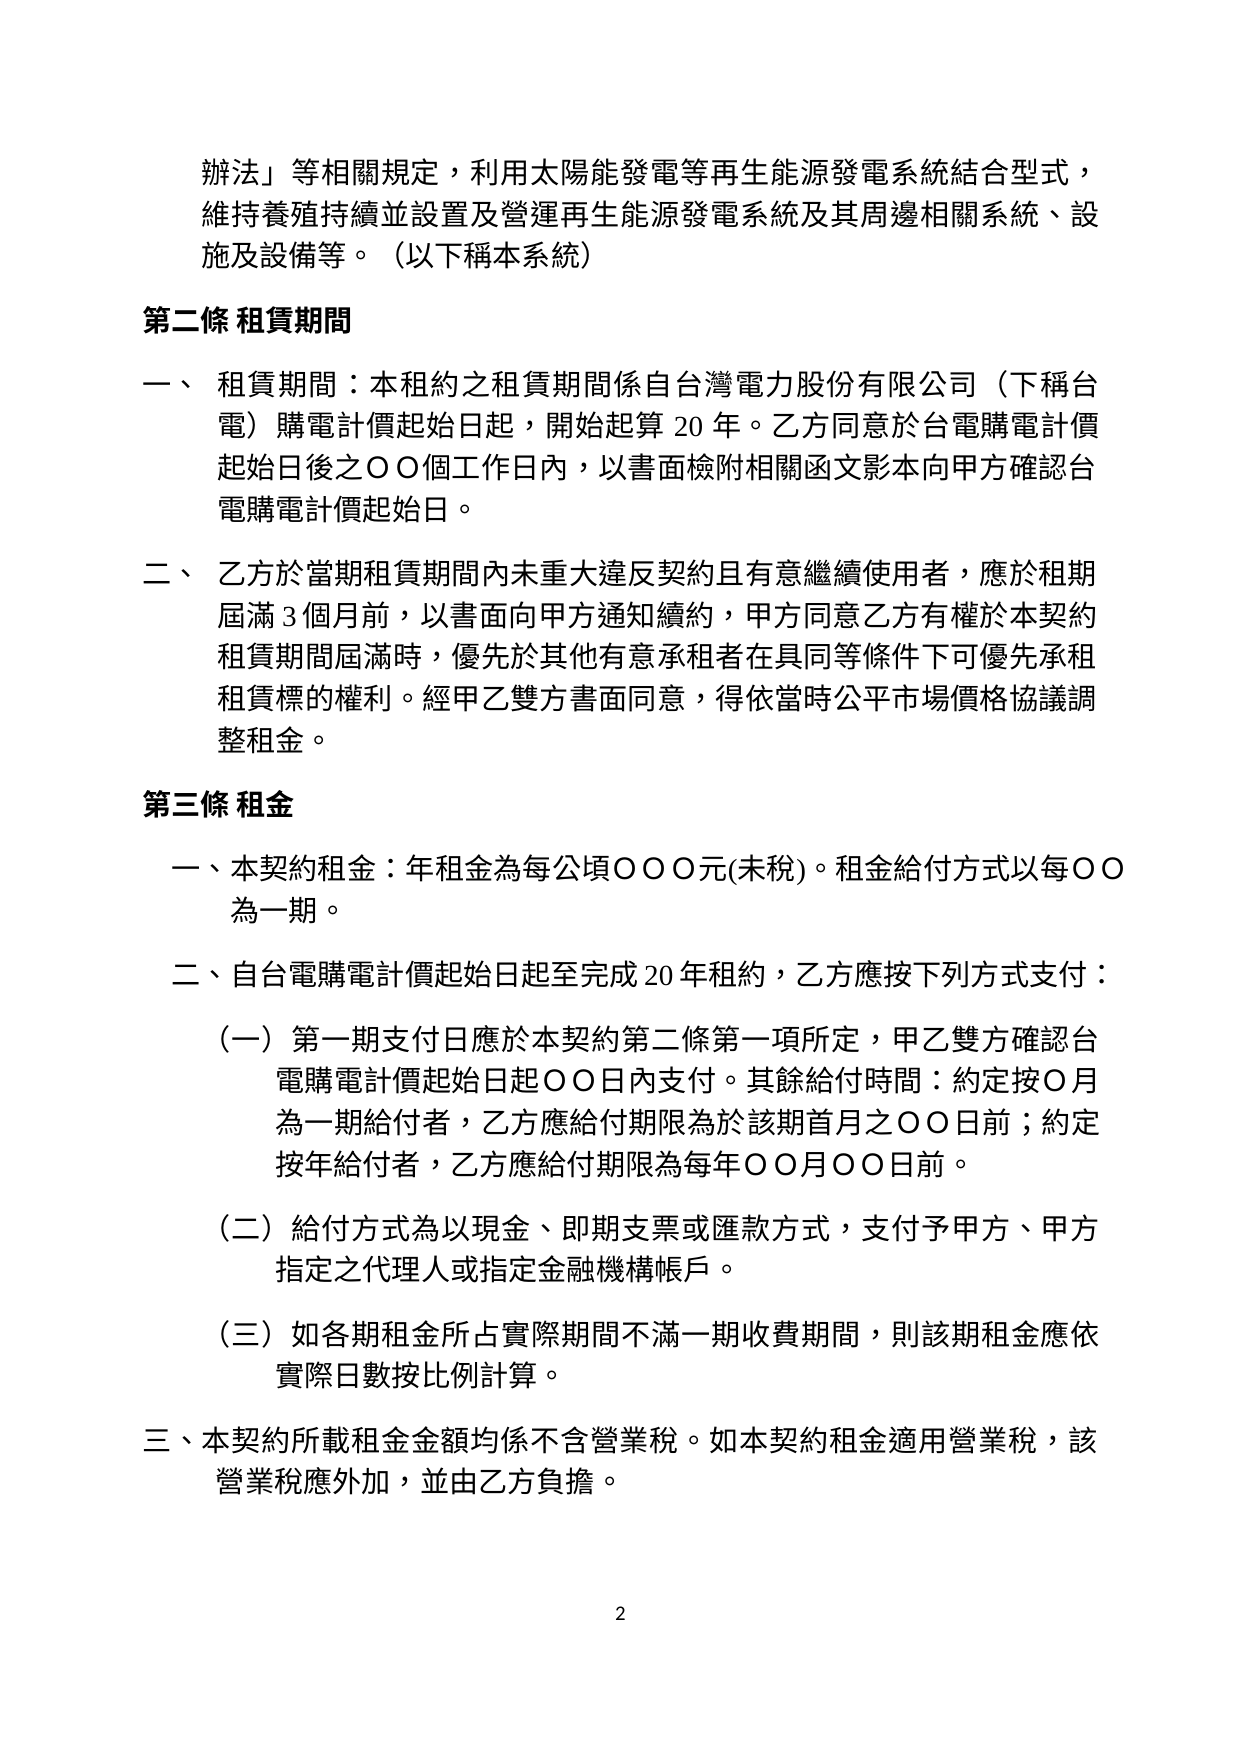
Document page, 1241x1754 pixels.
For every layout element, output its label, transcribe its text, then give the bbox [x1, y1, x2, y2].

text 一、本契約租金：年租金為每公頃ＯＯＯ元(未稅)。租金給付方式以每ＯＯ為一期。 [171, 846, 1128, 930]
subtitle 第二條 租賃期間 [142, 298, 1101, 339]
subtitle 第三條 租金 [142, 782, 1101, 824]
text （三）如各期租金所占實際期間不滿一期收費期間，則該期租金應依實際日數按比例計算。 [201, 1312, 1101, 1395]
text （一）第一期支付日應於本契約第二條第一項所定，甲乙雙方確認台電購電計價起始日起ＯＯ日內支付。其餘給付時間：約定按Ｏ月為一期給付者，乙方應給付期限為於該期首月之ＯＯ日前；約定按年給付者，乙方應給付期限為每年ＯＯ月ＯＯ日前。 [201, 1017, 1101, 1183]
list 乙方於當期租賃期間內未重大違反契約且有意繼續使用者，應於租期屆滿3個月前，以書面向甲方通知續約，甲方同意乙方有權於本契約租賃期間屆滿時，優先於其他有意承租者在具同等條件下可優先承租租賃標的權利。經甲乙雙方書面同意，得依當時公平市場價格協議調整租金。 [142, 551, 1101, 759]
text 二、自台電購電計價起始日起至完成20年租約，乙方應按下列方式支付： [171, 952, 1128, 994]
text 三、本契約所載租金金額均係不含營業稅。如本契約租金適用營業稅，該營業稅應外加，並由乙方負擔。 [142, 1418, 1101, 1501]
text （二）給付方式為以現金、即期支票或匯款方式，支付予甲方、甲方指定之代理人或指定金融機構帳戶。 [201, 1206, 1101, 1289]
list 租賃期間：本租約之租賃期間係自台灣電力股份有限公司（下稱台電）購電計價起始日起，開始起算 20 年。乙方同意於台電購電計價起始日後之ＯＯ個工作日內，以書面檢附相關函文影本向甲方確認台電購電計價起始日。 [142, 362, 1101, 528]
text 辦法」等相關規定，利用太陽能發電等再生能源發電系統結合型式，維持養殖持續並設置及營運再生能源發電系統及其周邊相關系統、設施及設備等。（以下稱本系統） [142, 150, 1101, 275]
